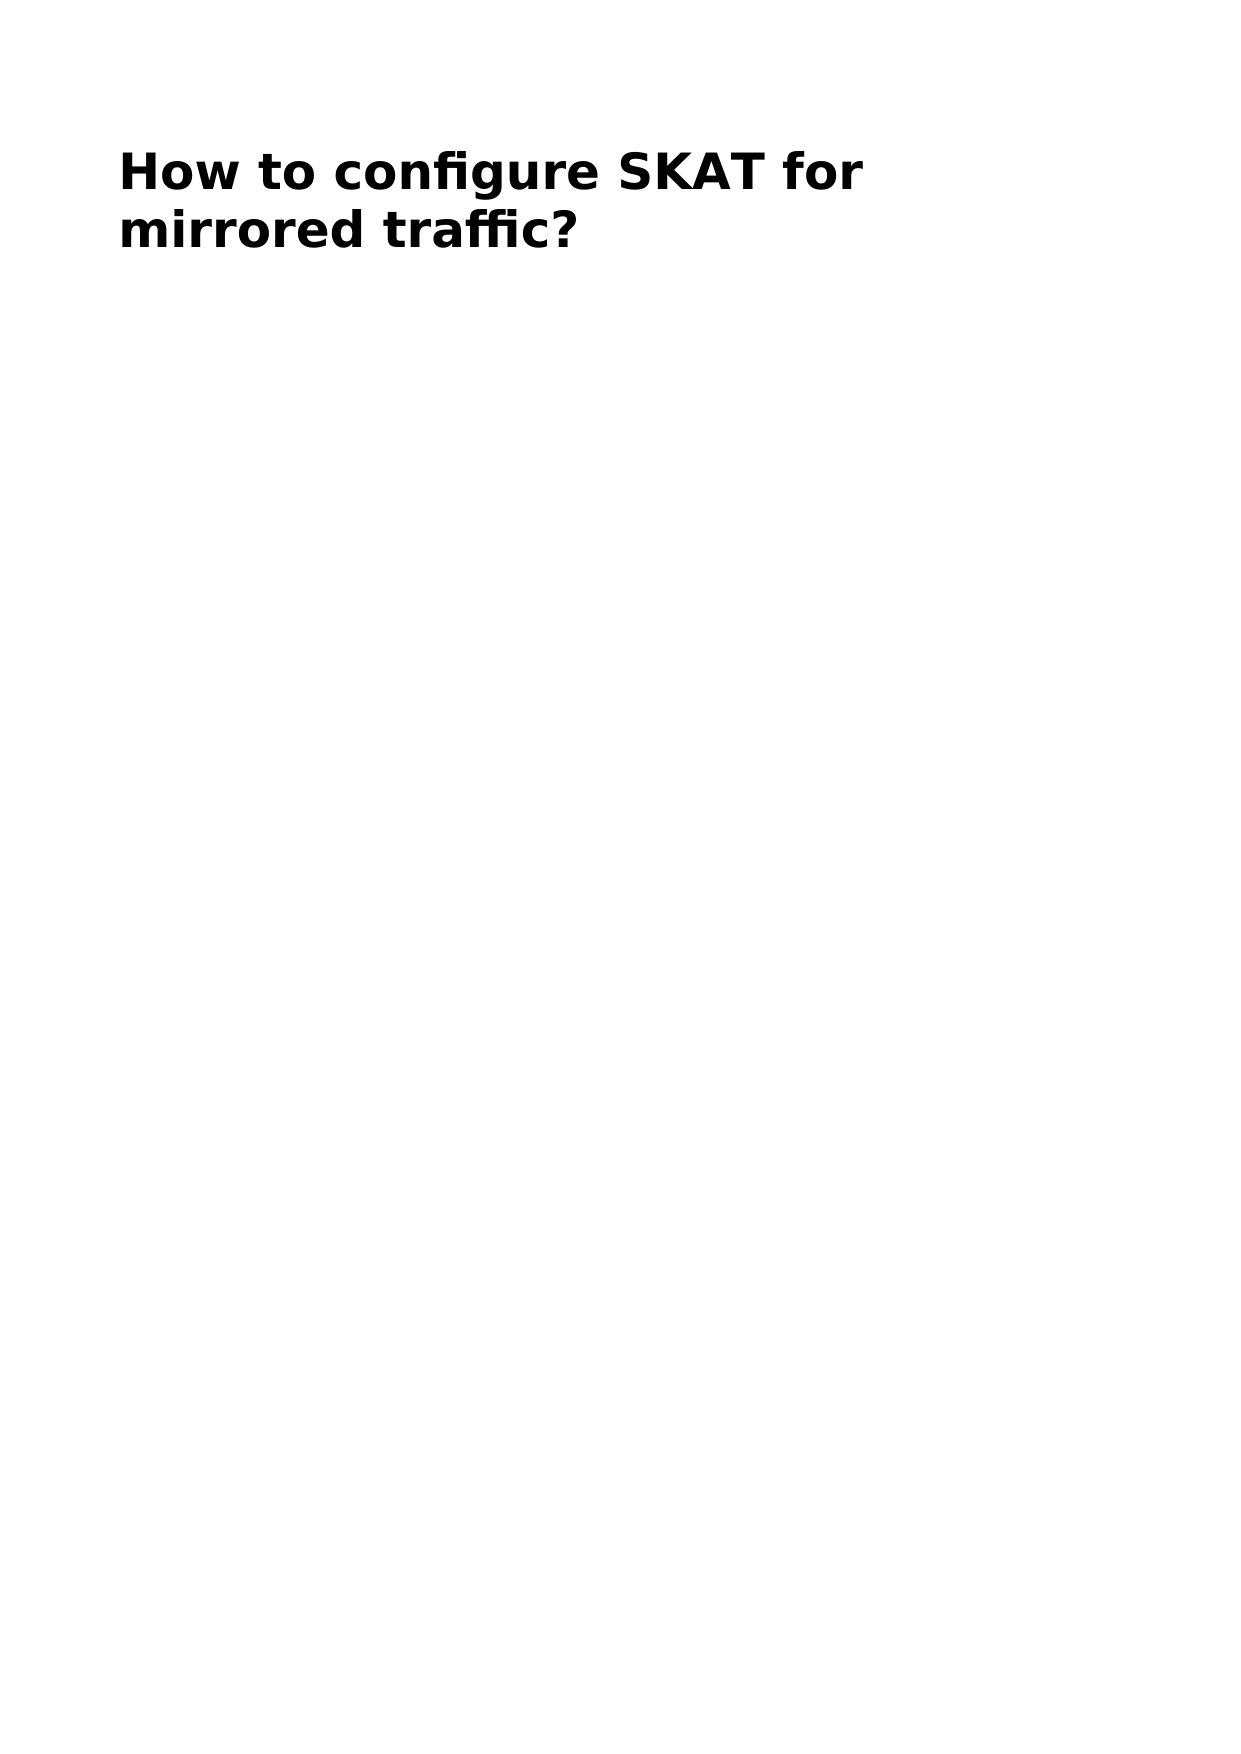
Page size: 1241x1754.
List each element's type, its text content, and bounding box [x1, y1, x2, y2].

subtitle How to configure SKAT for mirrored traffic? [118, 143, 1122, 259]
